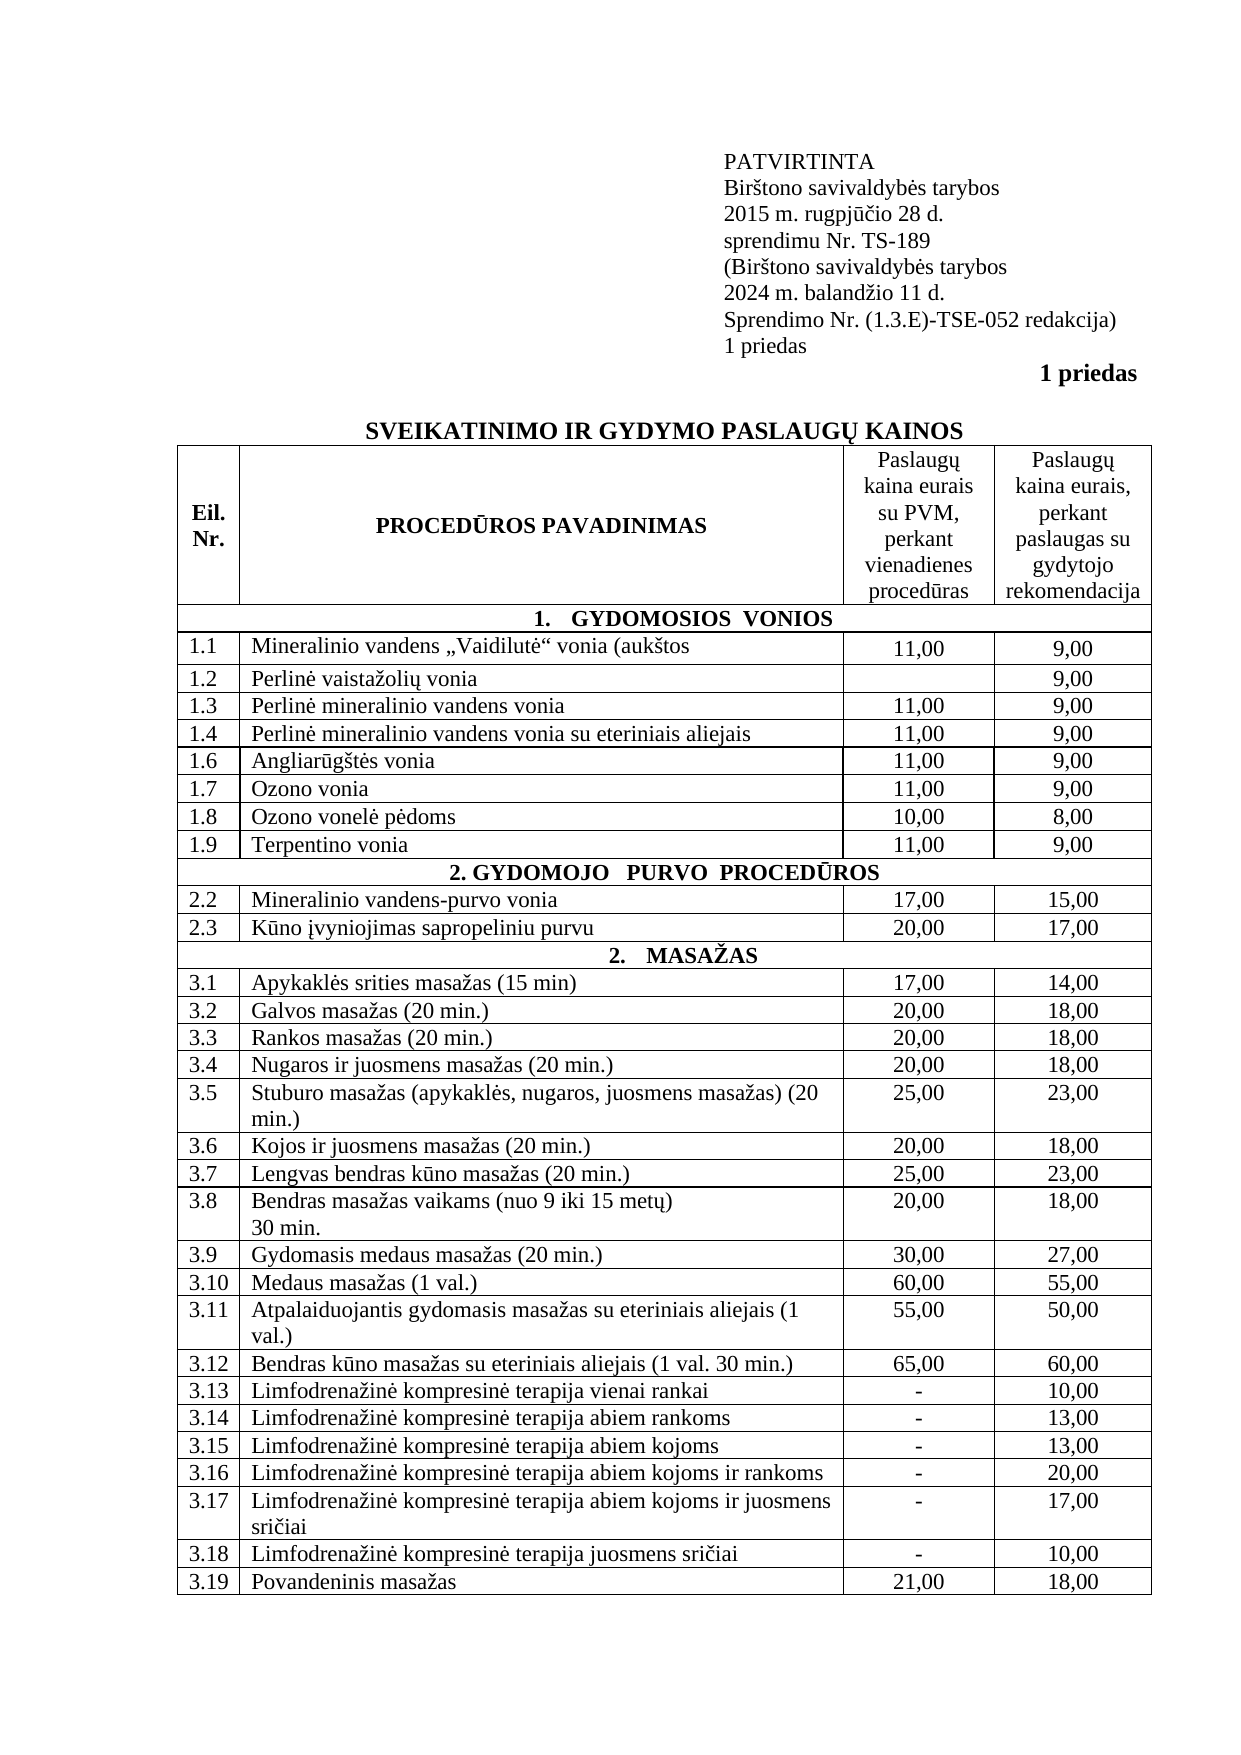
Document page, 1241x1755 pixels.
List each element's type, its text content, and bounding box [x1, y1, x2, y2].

table_cell 13,00 [995, 1405, 1151, 1431]
text Birštono savivaldybės tarybos [723, 174, 1122, 200]
table_cell 55,00 [844, 1296, 994, 1349]
table_cell Rankos masažas (20 min.) [240, 1024, 843, 1050]
table_cell Bendras kūno masažas su eteriniais aliejais (1 val. 30 min.) [240, 1350, 843, 1376]
table_cell 3.12 [178, 1350, 239, 1376]
table_cell 18,00 [995, 997, 1151, 1023]
table_cell 3.18 [178, 1540, 239, 1567]
table_cell Povandeninis masažas [240, 1568, 843, 1594]
table_cell 9,00 [995, 693, 1151, 719]
text SVEIKATINIMO IR GYDYMO PASLAUGŲ KAINOS [177, 416, 1152, 445]
table_cell 1. GYDOMOSIOS VONIOS [178, 605, 1151, 631]
table_cell 3.2 [178, 997, 239, 1023]
table_cell Lengvas bendras kūno masažas (20 min.) [240, 1160, 843, 1186]
table_cell 3.4 [178, 1051, 239, 1078]
table_cell 11,00 [844, 633, 994, 664]
table_cell 18,00 [995, 1051, 1151, 1078]
table_cell - [844, 1432, 994, 1458]
text sprendimu Nr. TS-189 [723, 227, 1122, 253]
table_cell 1.8 [178, 803, 239, 829]
table_cell 8,00 [995, 803, 1151, 829]
table_cell 3.14 [178, 1405, 239, 1431]
table_cell 18,00 [995, 1133, 1151, 1159]
table_cell 11,00 [844, 748, 993, 774]
table_header Paslaugų kaina eurais, perkant paslaugas su gydytojo rekomendacija [995, 446, 1151, 604]
table_cell - [844, 1405, 994, 1431]
table_cell [844, 665, 994, 692]
table_cell 18,00 [995, 1024, 1151, 1050]
text PATVIRTINTA [723, 148, 1122, 174]
table_cell 20,00 [844, 1051, 994, 1078]
table_cell 3.19 [178, 1568, 239, 1594]
table_cell 9,00 [995, 665, 1151, 692]
table_cell 18,00 [995, 1568, 1151, 1594]
table_cell 11,00 [844, 775, 993, 802]
table_cell 20,00 [844, 997, 994, 1023]
table_cell 11,00 [844, 720, 994, 746]
table_cell 3.16 [178, 1459, 239, 1486]
table_cell - [844, 1459, 994, 1486]
table_cell 10,00 [995, 1377, 1151, 1403]
table_cell 2.3 [178, 914, 239, 941]
table_cell 10,00 [995, 1540, 1151, 1567]
table_cell 3.3 [178, 1024, 239, 1050]
table_cell Bendras masažas vaikams (nuo 9 iki 15 metų) 30 min. [240, 1188, 843, 1240]
table_cell 2. GYDOMOJO PURVO PROCEDŪROS [178, 859, 1151, 885]
table_cell 17,00 [995, 1487, 1151, 1539]
table_cell 55,00 [995, 1269, 1151, 1295]
table_cell 2. MASAŽAS [178, 942, 1151, 968]
table_cell Kūno įvyniojimas sapropeliniu purvu [240, 914, 843, 941]
table_cell 1.4 [178, 720, 239, 746]
table_cell 25,00 [844, 1079, 994, 1132]
table_cell Ozono vonia [241, 775, 842, 802]
table_cell 9,00 [995, 748, 1151, 774]
table_cell 1.7 [178, 775, 239, 802]
table_cell Limfodrenažinė kompresinė terapija abiem rankoms [240, 1405, 843, 1431]
table_cell Angliarūgštės vonia [241, 748, 842, 774]
table_cell 3.8 [178, 1188, 239, 1240]
table_cell Perlinė vaistažolių vonia [240, 665, 843, 692]
table_cell Ozono vonelė pėdoms [241, 803, 842, 829]
table_cell Mineralinio vandens „Vaidilutė“ vonia (aukštos mineralizacijos) [240, 633, 843, 664]
table_cell 17,00 [844, 969, 994, 996]
table_cell Terpentino vonia [241, 831, 842, 857]
table_cell 3.10 [178, 1269, 239, 1295]
table_cell Kojos ir juosmens masažas (20 min.) [240, 1133, 843, 1159]
table_cell 15,00 [995, 886, 1151, 913]
table_cell 20,00 [844, 1133, 994, 1159]
table_cell 3.1 [178, 969, 239, 996]
table_cell Limfodrenažinė kompresinė terapija vienai rankai [240, 1377, 843, 1403]
table_cell - [844, 1377, 994, 1403]
table_cell 3.9 [178, 1241, 239, 1267]
text (Birštono savivaldybės tarybos [723, 253, 1122, 279]
table_cell Atpalaiduojantis gydomasis masažas su eteriniais aliejais (1 val.) [240, 1296, 843, 1349]
table_cell 14,00 [995, 969, 1151, 996]
table_cell 3.15 [178, 1432, 239, 1458]
table_cell 9,00 [995, 720, 1151, 746]
table_cell 13,00 [995, 1432, 1151, 1458]
table_cell 11,00 [844, 831, 993, 857]
table_cell 65,00 [844, 1350, 994, 1376]
table_cell Mineralinio vandens-purvo vonia [240, 886, 843, 913]
table_cell Limfodrenažinė kompresinė terapija abiem kojoms ir rankoms [240, 1459, 843, 1486]
table_header Eil. Nr. [178, 446, 239, 604]
table_cell 3.13 [178, 1377, 239, 1403]
table_header Paslaugų kaina eurais su PVM, perkant vienadienes procedūras [844, 446, 994, 604]
table_cell 23,00 [995, 1160, 1151, 1186]
table_cell 20,00 [844, 914, 994, 941]
table_cell Limfodrenažinė kompresinė terapija abiem kojoms ir juosmens sričiai [240, 1487, 843, 1539]
text 1 priedas [177, 358, 1137, 387]
table_cell 17,00 [844, 886, 994, 913]
table_cell 9,00 [995, 775, 1151, 802]
table_cell Apykaklės srities masažas (15 min) [240, 969, 843, 996]
table_cell 3.5 [178, 1079, 239, 1132]
table_cell 10,00 [844, 803, 993, 829]
table_cell 21,00 [844, 1568, 994, 1594]
table_cell 20,00 [995, 1459, 1151, 1486]
table_cell 30,00 [844, 1241, 994, 1267]
table_cell 17,00 [995, 914, 1151, 941]
table_cell Stuburo masažas (apykaklės, nugaros, juosmens masažas) (20 min.) [240, 1079, 843, 1132]
table_cell 1.1 [178, 633, 239, 664]
table_cell Limfodrenažinė kompresinė terapija juosmens sričiai [240, 1540, 843, 1567]
table_cell 9,00 [995, 831, 1151, 857]
table_cell - [844, 1487, 994, 1539]
table_cell Galvos masažas (20 min.) [240, 997, 843, 1023]
table_cell 60,00 [844, 1269, 994, 1295]
table_cell 3.7 [178, 1160, 239, 1186]
text 2015 m. rugpjūčio 28 d. [723, 200, 1122, 227]
table_cell Medaus masažas (1 val.) [240, 1269, 843, 1295]
text Sprendimo Nr. (1.3.E)-TSE-052 redakcija) [723, 306, 1122, 332]
table_cell 18,00 [995, 1188, 1151, 1240]
table_cell 50,00 [995, 1296, 1151, 1349]
table_cell Perlinė mineralinio vandens vonia su eteriniais aliejais [240, 720, 843, 746]
table_cell 60,00 [995, 1350, 1151, 1376]
table_cell 1.3 [178, 693, 239, 719]
table_cell Limfodrenažinė kompresinė terapija abiem kojoms [240, 1432, 843, 1458]
table_cell 1.6 [178, 748, 239, 774]
table_cell Perlinė mineralinio vandens vonia [240, 693, 843, 719]
text 1 priedas [723, 332, 1122, 358]
table_cell 20,00 [844, 1024, 994, 1050]
table_cell 3.17 [178, 1487, 239, 1539]
text 2024 m. balandžio 11 d. [723, 279, 1122, 306]
table_cell 11,00 [844, 693, 994, 719]
table_cell 9,00 [995, 633, 1151, 664]
table_cell Nugaros ir juosmens masažas (20 min.) [240, 1051, 843, 1078]
table_cell 20,00 [844, 1188, 994, 1240]
table_cell 3.11 [178, 1296, 239, 1349]
table_cell Gydomasis medaus masažas (20 min.) [240, 1241, 843, 1267]
table_cell 2.2 [178, 886, 239, 913]
table_cell 1.2 [178, 665, 239, 692]
table_cell 1.9 [178, 831, 239, 857]
table_cell 27,00 [995, 1241, 1151, 1267]
table_cell 25,00 [844, 1160, 994, 1186]
table_cell 3.6 [178, 1133, 239, 1159]
table_header PROCEDŪROS PAVADINIMAS [240, 446, 843, 604]
table_cell 23,00 [995, 1079, 1151, 1132]
table_cell - [844, 1540, 994, 1567]
